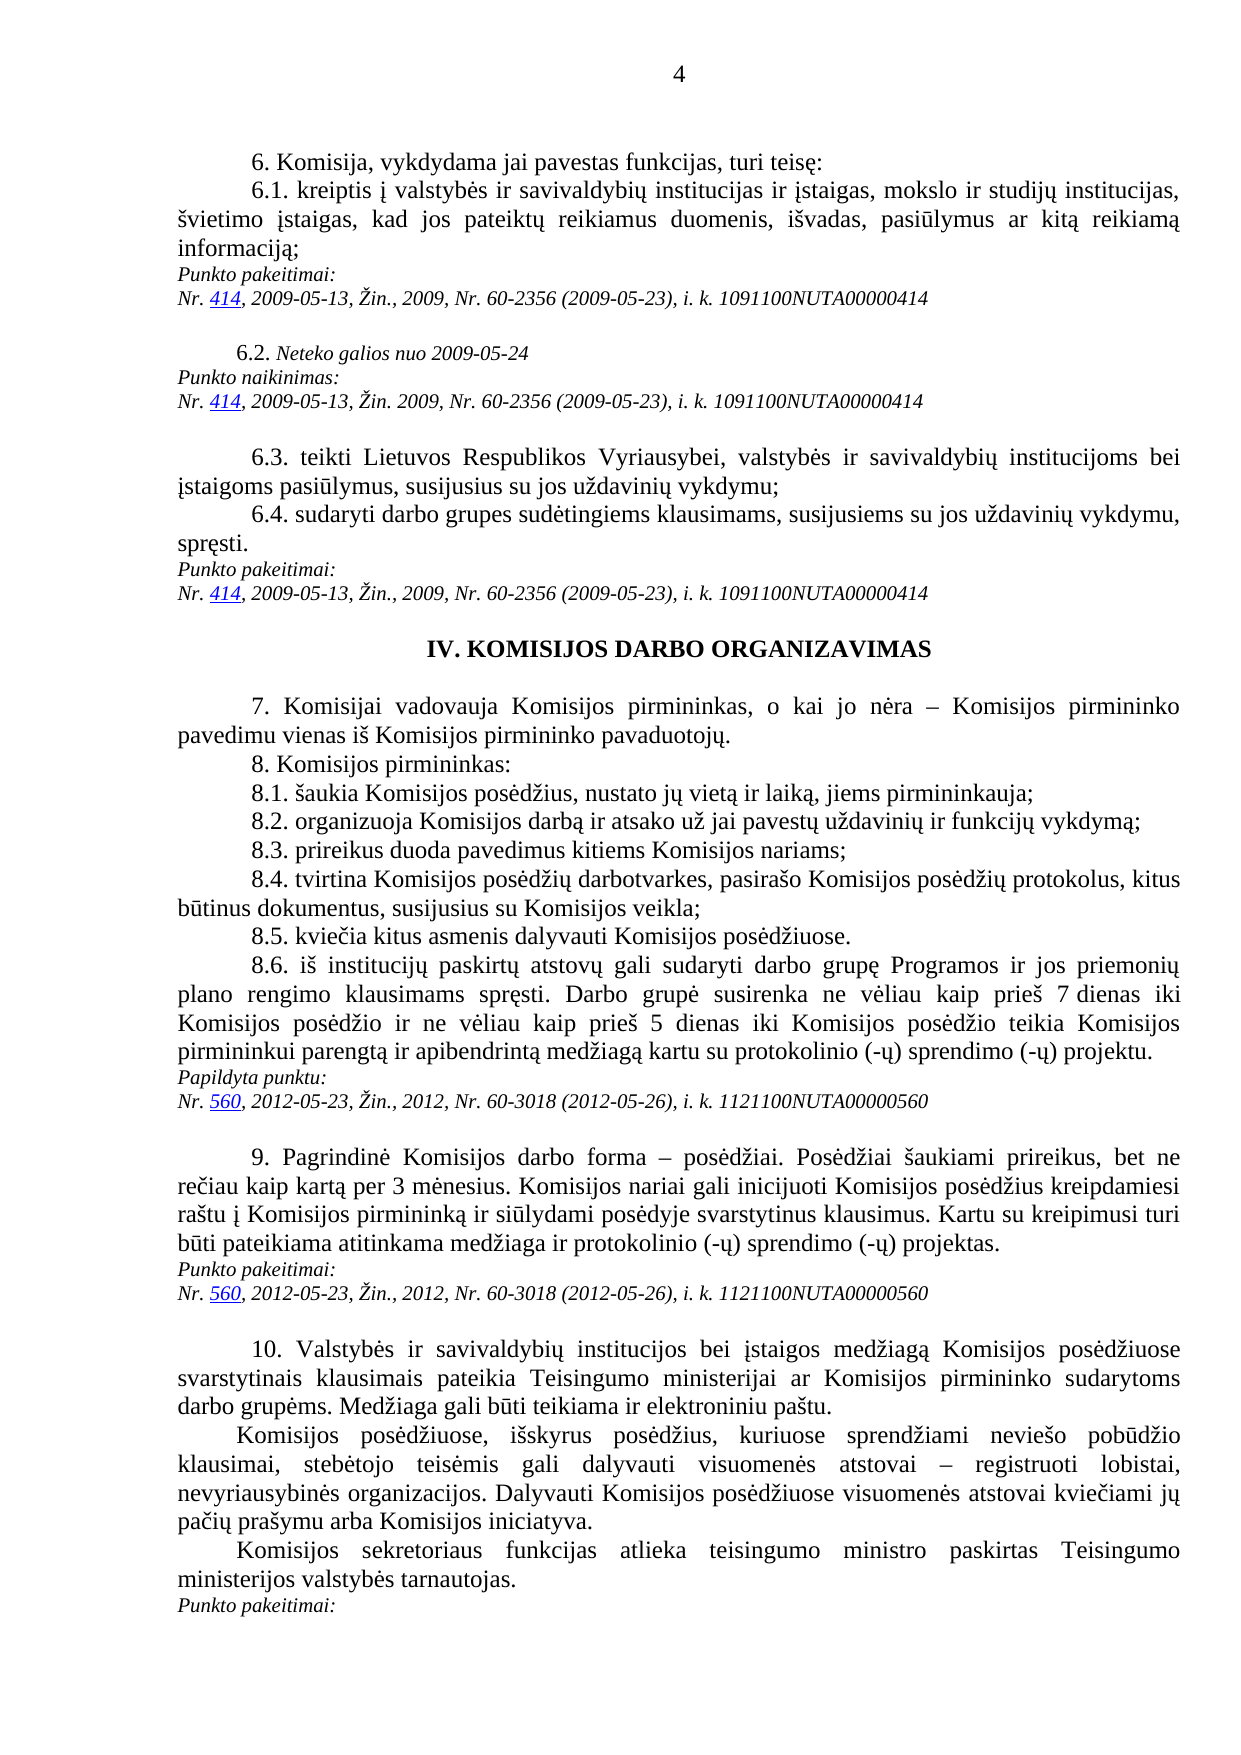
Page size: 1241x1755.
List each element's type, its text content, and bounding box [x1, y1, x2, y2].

text Punkto pakeitimai: [177, 1257, 1181, 1281]
text 6.2. Neteko galios nuo 2009-05-24 [177, 339, 1181, 365]
text Nr. 414, 2009-05-13, Žin. 2009, Nr. 60-2356 (2009-05-23), i. k. 1091100NUTA00000414 [177, 389, 1181, 413]
text 8.5. kviečia kitus asmenis dalyvauti Komisijos posėdžiuose. [177, 921, 1181, 950]
text 8.3. prireikus duoda pavedimus kitiems Komisijos nariams; [177, 835, 1181, 864]
text Komisijos sekretoriaus funkcijas atlieka teisingumo ministro paskirtas Teisingumo ministerijos valstybės tarnautojas. [177, 1535, 1181, 1593]
text 6.1. kreiptis į valstybės ir savivaldybių institucijas ir įstaigas, mokslo ir studijų institucijas, švietimo įstaigas, kad jos pateiktų reikiamus duomenis, išvadas, pasiūlymus ar kitą reikiamą informaciją; [177, 176, 1181, 262]
text Nr. 414, 2009-05-13, Žin., 2009, Nr. 60-2356 (2009-05-23), i. k. 1091100NUTA00000414 [177, 581, 1181, 605]
text Punkto pakeitimai: [177, 557, 1181, 581]
text Papildyta punktu: [177, 1065, 1181, 1089]
text 8. Komisijos pirmininkas: [177, 749, 1181, 778]
text 8.2. organizuoja Komisijos darbą ir atsako už jai pavestų uždavinių ir funkcijų vykdymą; [177, 806, 1181, 835]
text 8.1. šaukia Komisijos posėdžius, nustato jų vietą ir laiką, jiems pirmininkauja; [177, 778, 1181, 806]
text IV. KOMISIJOS DARBO ORGANIZAVIMAS [177, 634, 1181, 663]
text 6.3. teikti Lietuvos Respublikos Vyriausybei, valstybės ir savivaldybių institucijoms bei įstaigoms pasiūlymus, susijusius su jos uždavinių vykdymu; [177, 442, 1181, 499]
text 6.4. sudaryti darbo grupes sudėtingiems klausimams, susijusiems su jos uždavinių vykdymu, spręsti. [177, 499, 1181, 557]
text 7. Komisijai vadovauja Komisijos pirmininkas, o kai jo nėra – Komisijos pirmininko pavedimu vienas iš Komisijos pirmininko pavaduotojų. [177, 691, 1181, 749]
text 6. Komisija, vykdydama jai pavestas funkcijas, turi teisę: [177, 147, 1181, 176]
text 8.6. iš institucijų paskirtų atstovų gali sudaryti darbo grupę Programos ir jos priemonių plano rengimo klausimams spręsti. Darbo grupė susirenka ne vėliau kaip prieš 7 dienas iki Komisijos posėdžio ir ne vėliau kaip prieš 5 dienas iki Komisijos posėdžio teikia Komisijos pirmininkui parengtą ir apibendrintą medžiagą kartu su protokolinio (-ų) sprendimo (-ų) projektu. [177, 950, 1181, 1065]
text 10. Valstybės ir savivaldybių institucijos bei įstaigos medžiagą Komisijos posėdžiuose svarstytinais klausimais pateikia Teisingumo ministerijai ar Komisijos pirmininko sudarytoms darbo grupėms. Medžiaga gali būti teikiama ir elektroniniu paštu. [177, 1334, 1181, 1420]
text Nr. 560, 2012-05-23, Žin., 2012, Nr. 60-3018 (2012-05-26), i. k. 1121100NUTA00000560 [177, 1281, 1181, 1305]
text 9. Pagrindinė Komisijos darbo forma – posėdžiai. Posėdžiai šaukiami prireikus, bet ne rečiau kaip kartą per 3 mėnesius. Komisijos nariai gali inicijuoti Komisijos posėdžius kreipdamiesi raštu į Komisijos pirmininką ir siūlydami posėdyje svarstytinus klausimus. Kartu su kreipimusi turi būti pateikiama atitinkama medžiaga ir protokolinio (-ų) sprendimo (-ų) projektas. [177, 1142, 1181, 1257]
text Punkto pakeitimai: [177, 262, 1181, 286]
text Nr. 560, 2012-05-23, Žin., 2012, Nr. 60-3018 (2012-05-26), i. k. 1121100NUTA00000560 [177, 1089, 1181, 1113]
text Punkto naikinimas: [177, 365, 1181, 389]
text Punkto pakeitimai: [177, 1593, 1181, 1617]
text 8.4. tvirtina Komisijos posėdžių darbotvarkes, pasirašo Komisijos posėdžių protokolus, kitus būtinus dokumentus, susijusius su Komisijos veikla; [177, 864, 1181, 921]
text Nr. 414, 2009-05-13, Žin., 2009, Nr. 60-2356 (2009-05-23), i. k. 1091100NUTA00000414 [177, 286, 1181, 310]
text Komisijos posėdžiuose, išskyrus posėdžius, kuriuose sprendžiami neviešo pobūdžio klausimai, stebėtojo teisėmis gali dalyvauti visuomenės atstovai – registruoti lobistai, nevyriausybinės organizacijos. Dalyvauti Komisijos posėdžiuose visuomenės atstovai kviečiami jų pačių prašymu arba Komisijos iniciatyva. [177, 1420, 1181, 1535]
